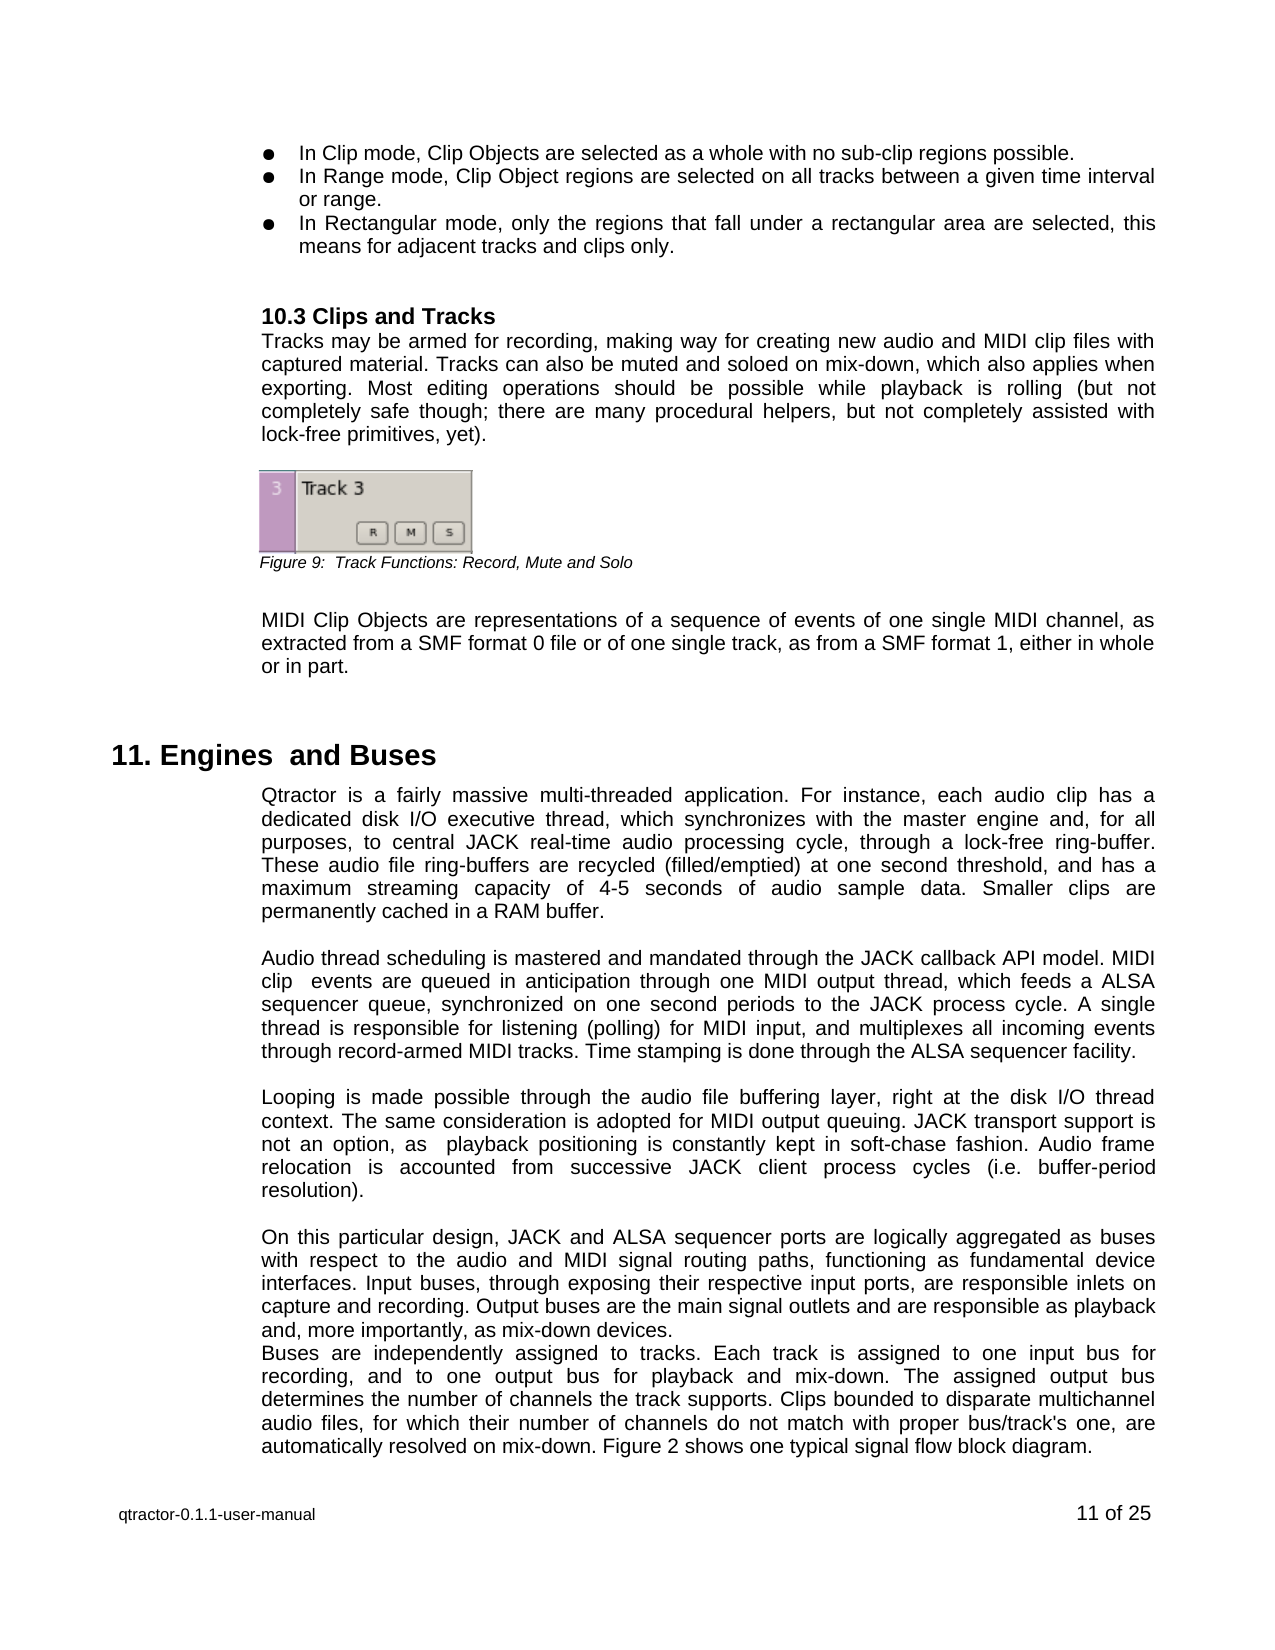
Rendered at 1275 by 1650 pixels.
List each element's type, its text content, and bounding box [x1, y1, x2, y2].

list In Range mode, Clip Object regions are selected on all tracks between a given time interval or range. [261, 164, 1157, 211]
text Figure 9: Track Functions: Record, Mute and Solo [111, 481, 1157, 572]
text MIDI Clip Objects are representations of a sequence of events of one single MIDI channel, as extracted from a SMF format 0 file or of one single track, as from a SMF format 1, either in whole or in part. [261, 608, 1157, 678]
text Buses are independently assigned to tracks. Each track is assigned to one input bus for recording, and to one output bus for playback and mix-down. The assigned output bus determines the number of channels the track supports. Clips bounded to disparate multichannel audio files, for which their number of channels do not match with proper bus/track's one, are automatically resolved on mix-down. Figure 2 shows one typical signal flow block diagram. [261, 1341, 1157, 1458]
picture [258, 470, 473, 554]
text Qtractor is a fairly massive multi-threaded application. For instance, each audio clip has a dedicated disk I/O executive thread, which synchronizes with the master engine and, for all purposes, to central JACK real-time audio processing cycle, through a lock-free ring-buffer. These audio file ring-buffers are recycled (filled/emptied) at one second threshold, and has a maximum streaming capacity of 4-5 seconds of audio sample data. Smaller clips are permanently cached in a RAM buffer. [261, 784, 1157, 923]
text Looping is made possible through the audio file buffering layer, right at the disk I/O thread context. The same consideration is adopted for MIDI output queuing. JACK transport support is not an option, as playback positioning is constantly kept in soft-chase fashion. Audio frame relocation is accounted from successive JACK client process cycles (i.e. buffer-period resolution). [261, 1086, 1157, 1202]
text Tracks may be armed for recording, making way for creating new audio and MIDI clip files with captured material. Tracks can also be muted and soloed on mix-down, which also applies when exporting. Most editing operations should be possible while playback is rolling (but not completely safe though; there are many procedural helpers, but not completely assisted with lock-free primitives, yet). [261, 329, 1157, 446]
list In Rectangular mode, only the regions that fall under a rectangular area are selected, this means for adjacent tracks and clips only. [261, 211, 1157, 257]
text 10.3 Clips and Tracks [111, 304, 1157, 329]
text Audio thread scheduling is mastered and mandated through the JACK callback API model. MIDI clip events are queued in anticipation through one MIDI output thread, which feeds a ALSA sequencer queue, synchronized on one second periods to the JACK process cycle. A single thread is responsible for listening (polling) for MIDI input, and multiplexes all incoming events through record-armed MIDI tracks. Time stamping is done through the ALSA sequencer facility. [261, 947, 1157, 1063]
text On this particular design, JACK and ALSA sequencer ports are logically aggregated as buses with respect to the audio and MIDI signal routing paths, functioning as fundamental device interfaces. Input buses, through exposing their respective input ports, are responsible inlets on capture and recording. Output buses are the main signal outlets and are responsible as playback and, more importantly, as mix-down devices. [261, 1225, 1157, 1341]
subtitle 11. Engines and Buses [111, 739, 1157, 772]
list In Clip mode, Clip Objects are selected as a whole with no sub-clip regions possible. [261, 141, 1157, 164]
